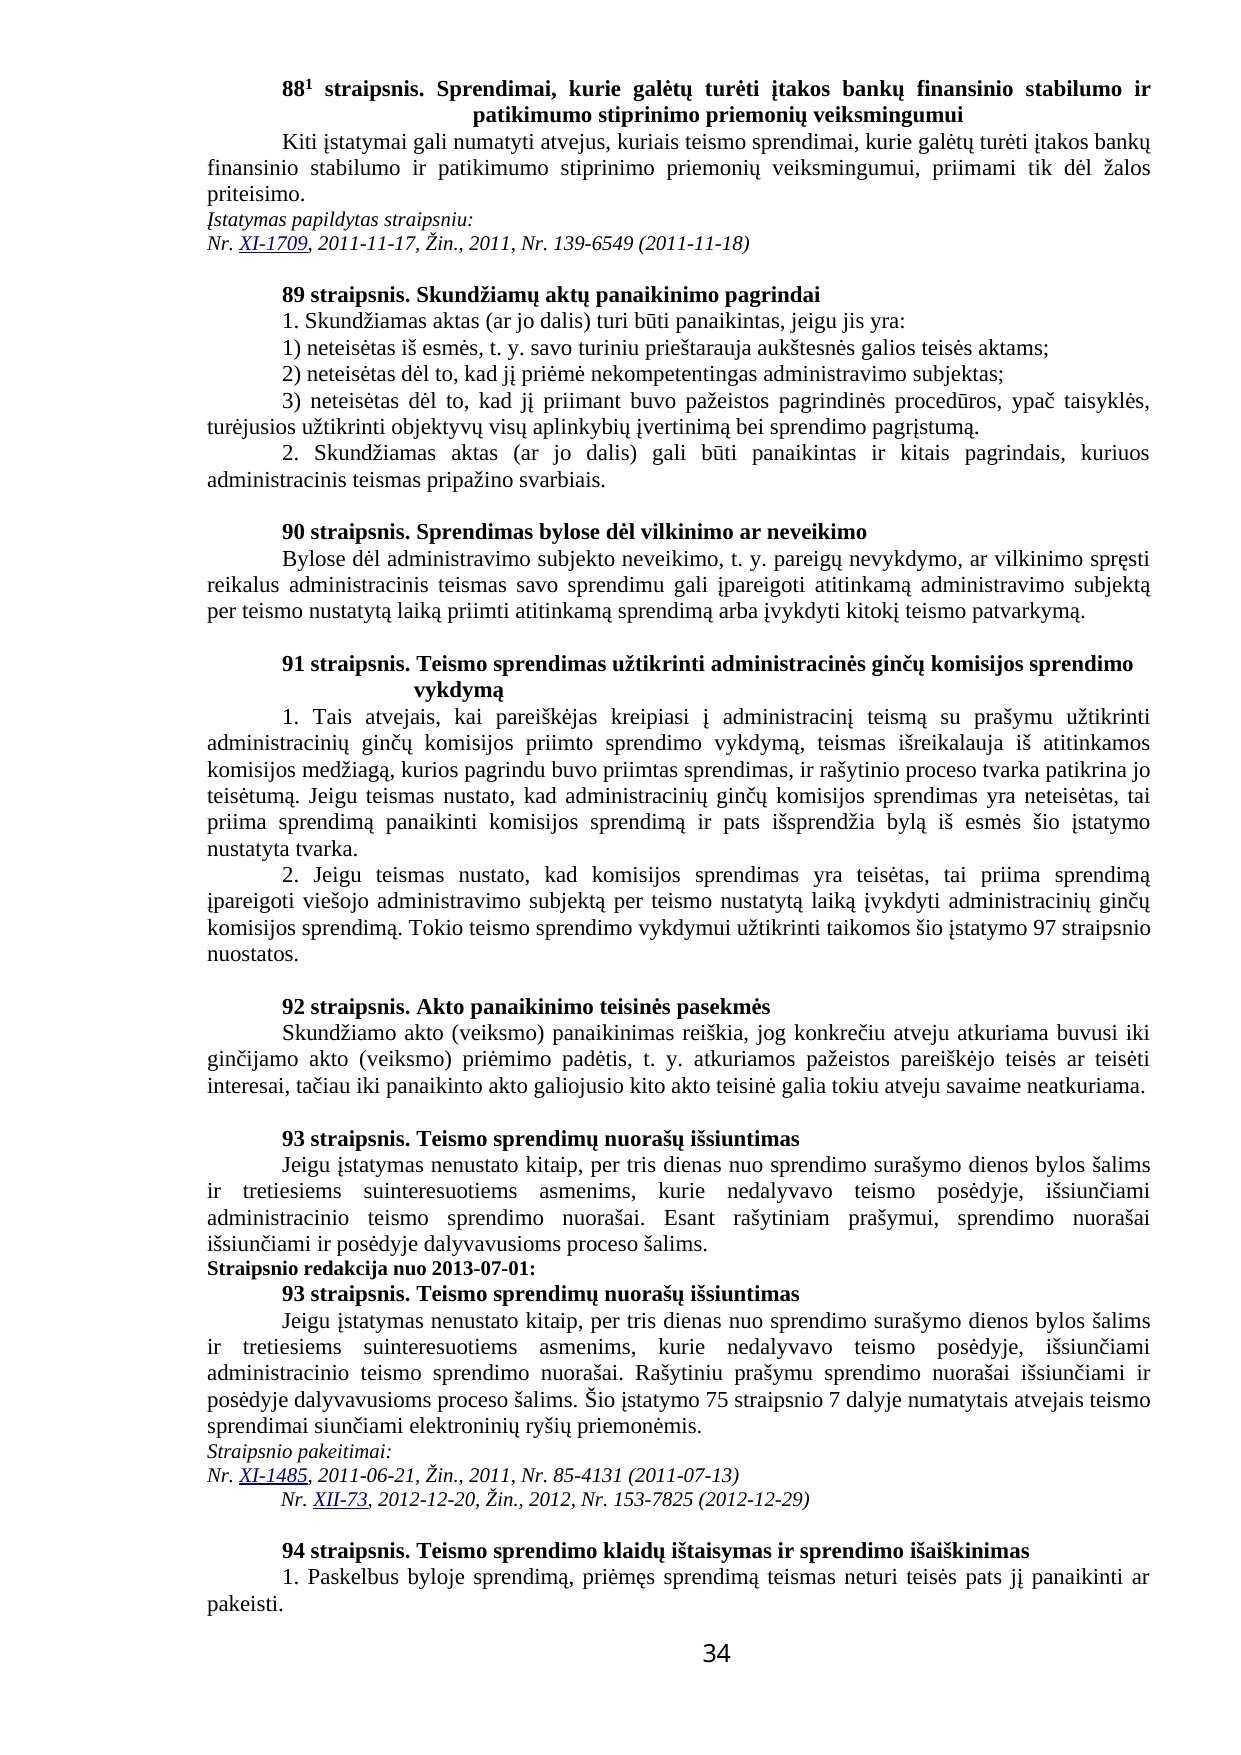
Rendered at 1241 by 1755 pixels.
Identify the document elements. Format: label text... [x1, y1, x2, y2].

text Straipsnio pakeitimai: [207, 1438, 1152, 1463]
text Kiti įstatymai gali numatyti atvejus, kuriais teismo sprendimai, kurie galėtų turėti įtakos bankų finansinio stabilumo ir patikimumo stiprinimo priemonių veiksmingumui, priimami tik dėl žalos priteisimo. [207, 128, 1152, 207]
text 2. Skundžiamas aktas (ar jo dalis) gali būti panaikintas ir kitais pagrindais, kuriuos administracinis teismas pripažino svarbiais. [207, 439, 1152, 492]
text 94 straipsnis. Teismo sprendimo klaidų ištaisymas ir sprendimo išaiškinimas [207, 1537, 1152, 1563]
text Jeigu įstatymas nenustato kitaip, per tris dienas nuo sprendimo surašymo dienos bylos šalims ir tretiesiems suinteresuotiems asmenims, kurie nedalyvavo teismo posėdyje, išsiunčiami administracinio teismo sprendimo nuorašai. Rašytiniu prašymu sprendimo nuorašai išsiunčiami ir posėdyje dalyvavusioms proceso šalims. Šio įstatymo 75 straipsnio 7 dalyje numatytais atvejais teismo sprendimai siunčiami elektroninių ryšių priemonėmis. [207, 1307, 1152, 1438]
text 93 straipsnis. Teismo sprendimų nuorašų išsiuntimas [207, 1280, 1152, 1307]
text 1) neteisėtas iš esmės, t. y. savo turiniu prieštarauja aukštesnės galios teisės aktams; [207, 334, 1152, 360]
text Skundžiamo akto (veiksmo) panaikinimas reiškia, jog konkrečiu atveju atkuriama buvusi iki ginčijamo akto (veiksmo) priėmimo padėtis, t. y. atkuriamos pažeistos pareiškėjo teisės ar teisėti interesai, tačiau iki panaikinto akto galiojusio kito akto teisinė galia tokiu atveju savaime neatkuriama. [207, 1019, 1152, 1098]
text 92 straipsnis. Akto panaikinimo teisinės pasekmės [207, 993, 1152, 1019]
text vykdymą [413, 677, 1152, 703]
text 1. Tais atvejais, kai pareiškėjas kreipiasi į administracinį teismą su prašymu užtikrinti administracinių ginčų komisijos priimto sprendimo vykdymą, teismas išreikalauja iš atitinkamos komisijos medžiagą, kurios pagrindu buvo priimtas sprendimas, ir rašytinio proceso tvarka patikrina jo teisėtumą. Jeigu teismas nustato, kad administracinių ginčų komisijos sprendimas yra neteisėtas, tai priima sprendimą panaikinti komisijos sprendimą ir pats išsprendžia bylą iš esmės šio įstatymo nustatyta tvarka. [207, 703, 1152, 861]
text Nr. XII-73, 2012-12-20, Žin., 2012, Nr. 153-7825 (2012-12-29) [207, 1487, 1152, 1511]
text Bylose dėl administravimo subjekto neveikimo, t. y. pareigų nevykdymo, ar vilkinimo spręsti reikalus administracinis teismas savo sprendimu gali įpareigoti atitinkamą administravimo subjektą per teismo nustatytą laiką priimti atitinkamą sprendimą arba įvykdyti kitokį teismo patvarkymą. [207, 545, 1152, 624]
text Nr. XI-1485, 2011-06-21, Žin., 2011, Nr. 85-4131 (2011-07-13) [207, 1463, 1152, 1487]
text Straipsnio redakcija nuo 2013-07-01: [207, 1256, 1152, 1280]
text 3) neteisėtas dėl to, kad jį priimant buvo pažeistos pagrindinės procedūros, ypač taisyklės, turėjusios užtikrinti objektyvų visų aplinkybių įvertinimą bei sprendimo pagrįstumą. [207, 387, 1152, 439]
text Nr. XI-1709, 2011-11-17, Žin., 2011, Nr. 139-6549 (2011-11-18) [207, 231, 1152, 255]
text Įstatymas papildytas straipsniu: [207, 207, 1152, 231]
text 2) neteisėtas dėl to, kad jį priėmė nekompetentingas administravimo subjektas; [207, 360, 1152, 387]
text 1. Paskelbus byloje sprendimą, priėmęs sprendimą teismas neturi teisės pats jį panaikinti ar pakeisti. [207, 1563, 1152, 1616]
text 93 straipsnis. Teismo sprendimų nuorašų išsiuntimas [207, 1124, 1152, 1151]
text 90 straipsnis. Sprendimas bylose dėl vilkinimo ar neveikimo [207, 518, 1152, 545]
text 89 straipsnis. Skundžiamų aktų panaikinimo pagrindai [207, 281, 1152, 308]
text 1. Skundžiamas aktas (ar jo dalis) turi būti panaikintas, jeigu jis yra: [207, 308, 1152, 334]
text 881 straipsnis. Sprendimai, kurie galėtų turėti įtakos bankų finansinio stabilumo ir patikimumo stiprinimo priemonių veiksmingumui [282, 75, 1152, 128]
text Jeigu įstatymas nenustato kitaip, per tris dienas nuo sprendimo surašymo dienos bylos šalims ir tretiesiems suinteresuotiems asmenims, kurie nedalyvavo teismo posėdyje, išsiunčiami administracinio teismo sprendimo nuorašai. Esant rašytiniam prašymui, sprendimo nuorašai išsiunčiami ir posėdyje dalyvavusioms proceso šalims. [207, 1151, 1152, 1256]
text 2. Jeigu teismas nustato, kad komisijos sprendimas yra teisėtas, tai priima sprendimą įpareigoti viešojo administravimo subjektą per teismo nustatytą laiką įvykdyti administracinių ginčų komisijos sprendimą. Tokio teismo sprendimo vykdymui užtikrinti taikomos šio įstatymo 97 straipsnio nuostatos. [207, 861, 1152, 966]
text 91 straipsnis. Teismo sprendimas užtikrinti administracinės ginčų komisijos sprendimo [282, 650, 1152, 677]
